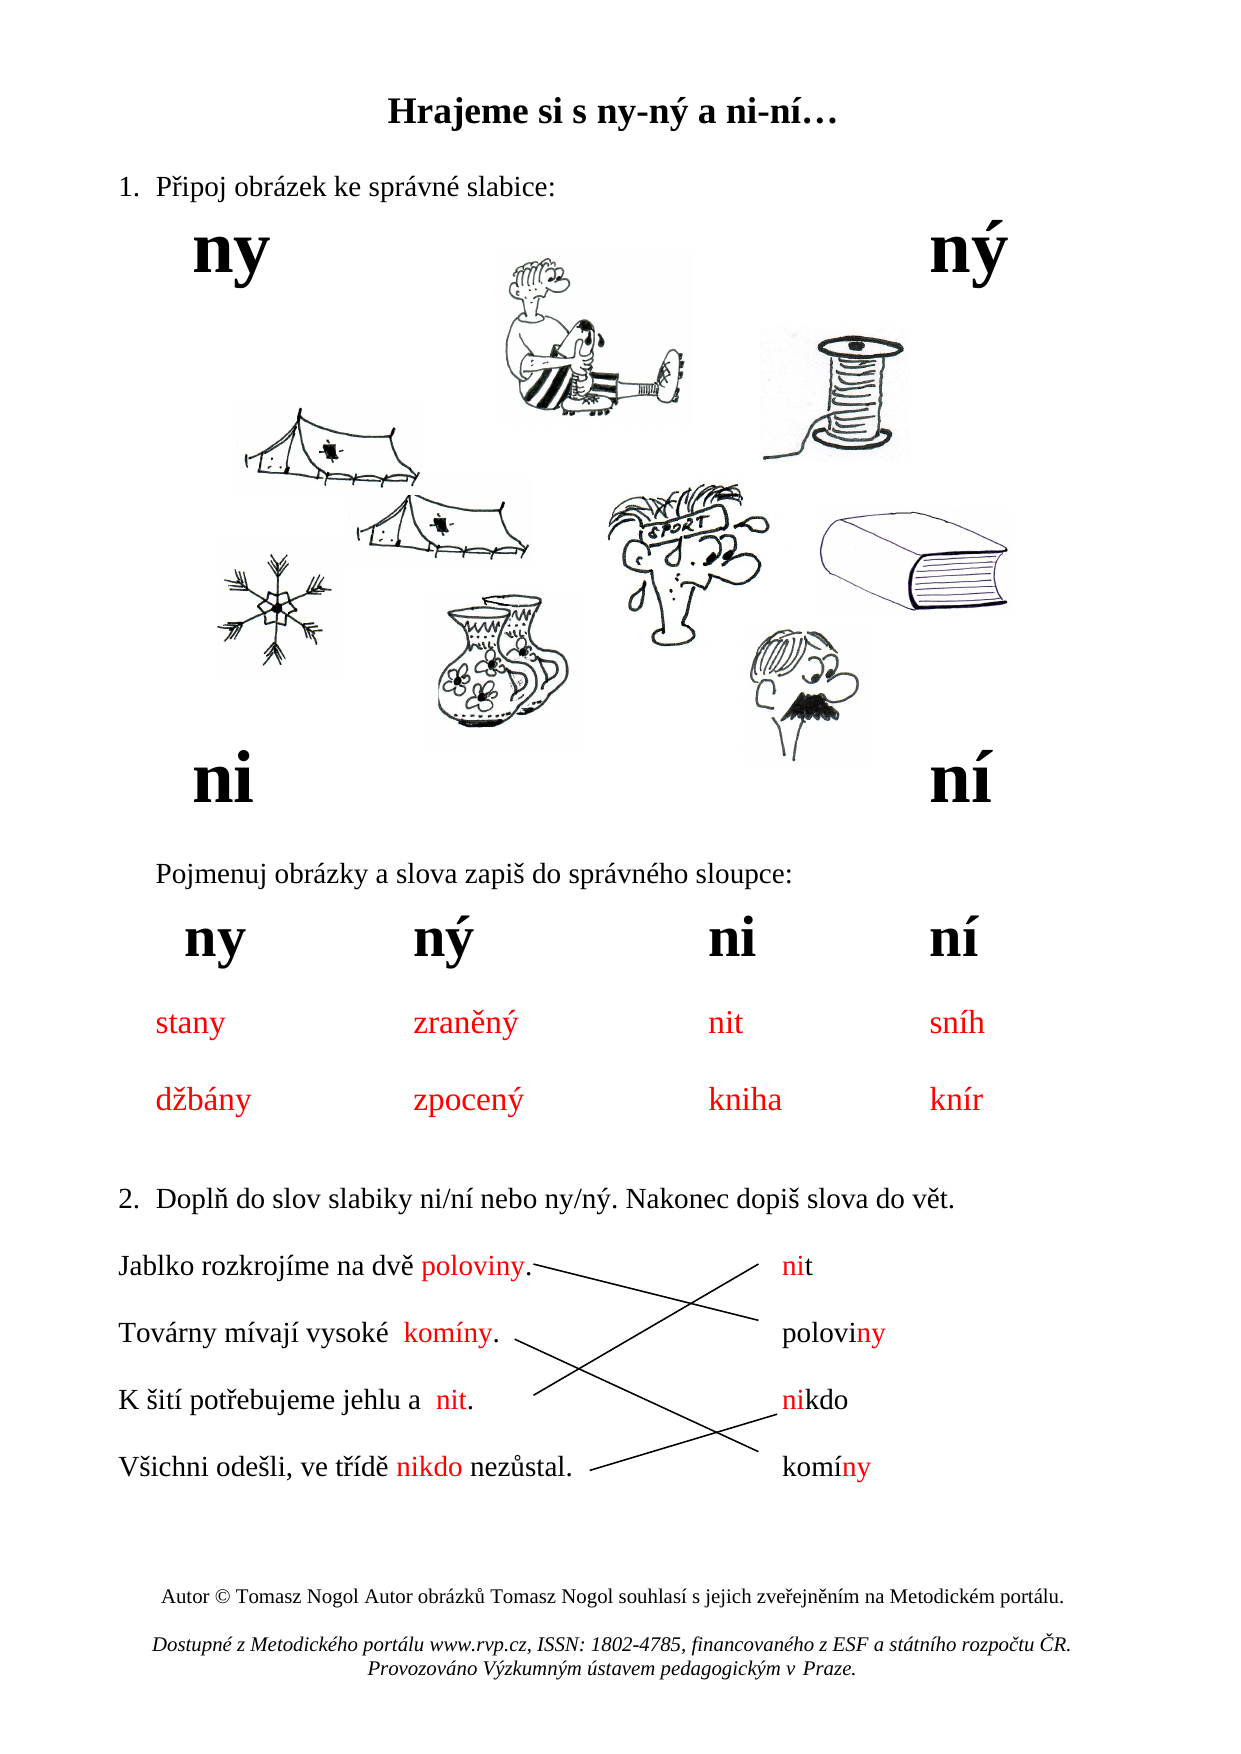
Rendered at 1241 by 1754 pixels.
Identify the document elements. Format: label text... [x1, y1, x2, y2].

text ni ní [118, 732, 1107, 819]
text poloviny [617, 1315, 1107, 1349]
text nikdo [612, 1382, 1107, 1416]
text Jablko rozkrojíme na dvě poloviny. nit [118, 1248, 1107, 1282]
text K šití potřebujeme jehlu a nit. [118, 1382, 677, 1416]
picture [347, 477, 532, 566]
picture [591, 477, 786, 658]
picture [497, 252, 692, 426]
picture [216, 538, 342, 681]
picture [235, 402, 423, 494]
text Pojmenuj obrázky a slova zapiš do správného sloupce: [155, 856, 1107, 890]
list Doplň do slov slabiky ni/ní nebo ny/ný. Nakonec dopiš slova do vět. [118, 1181, 1107, 1215]
text Továrny mívají vysoké komíny. [118, 1315, 667, 1349]
picture [741, 628, 872, 769]
picture [422, 590, 584, 747]
text stany zraněný nit sníh [118, 1003, 1107, 1041]
picture [760, 327, 911, 462]
text ny ný ni ní [155, 902, 1107, 969]
picture [816, 508, 1012, 615]
list Připoj obrázek ke správné slabice: [118, 169, 1107, 203]
text džbány zpocený kniha knír [118, 1079, 1107, 1118]
text ny ný [118, 203, 1107, 428]
text Všichni odešli, ve třídě nikdo nezůstal. komíny [118, 1449, 1107, 1483]
text Hrajeme si s ny-ný a ni-ní… [118, 89, 1107, 132]
